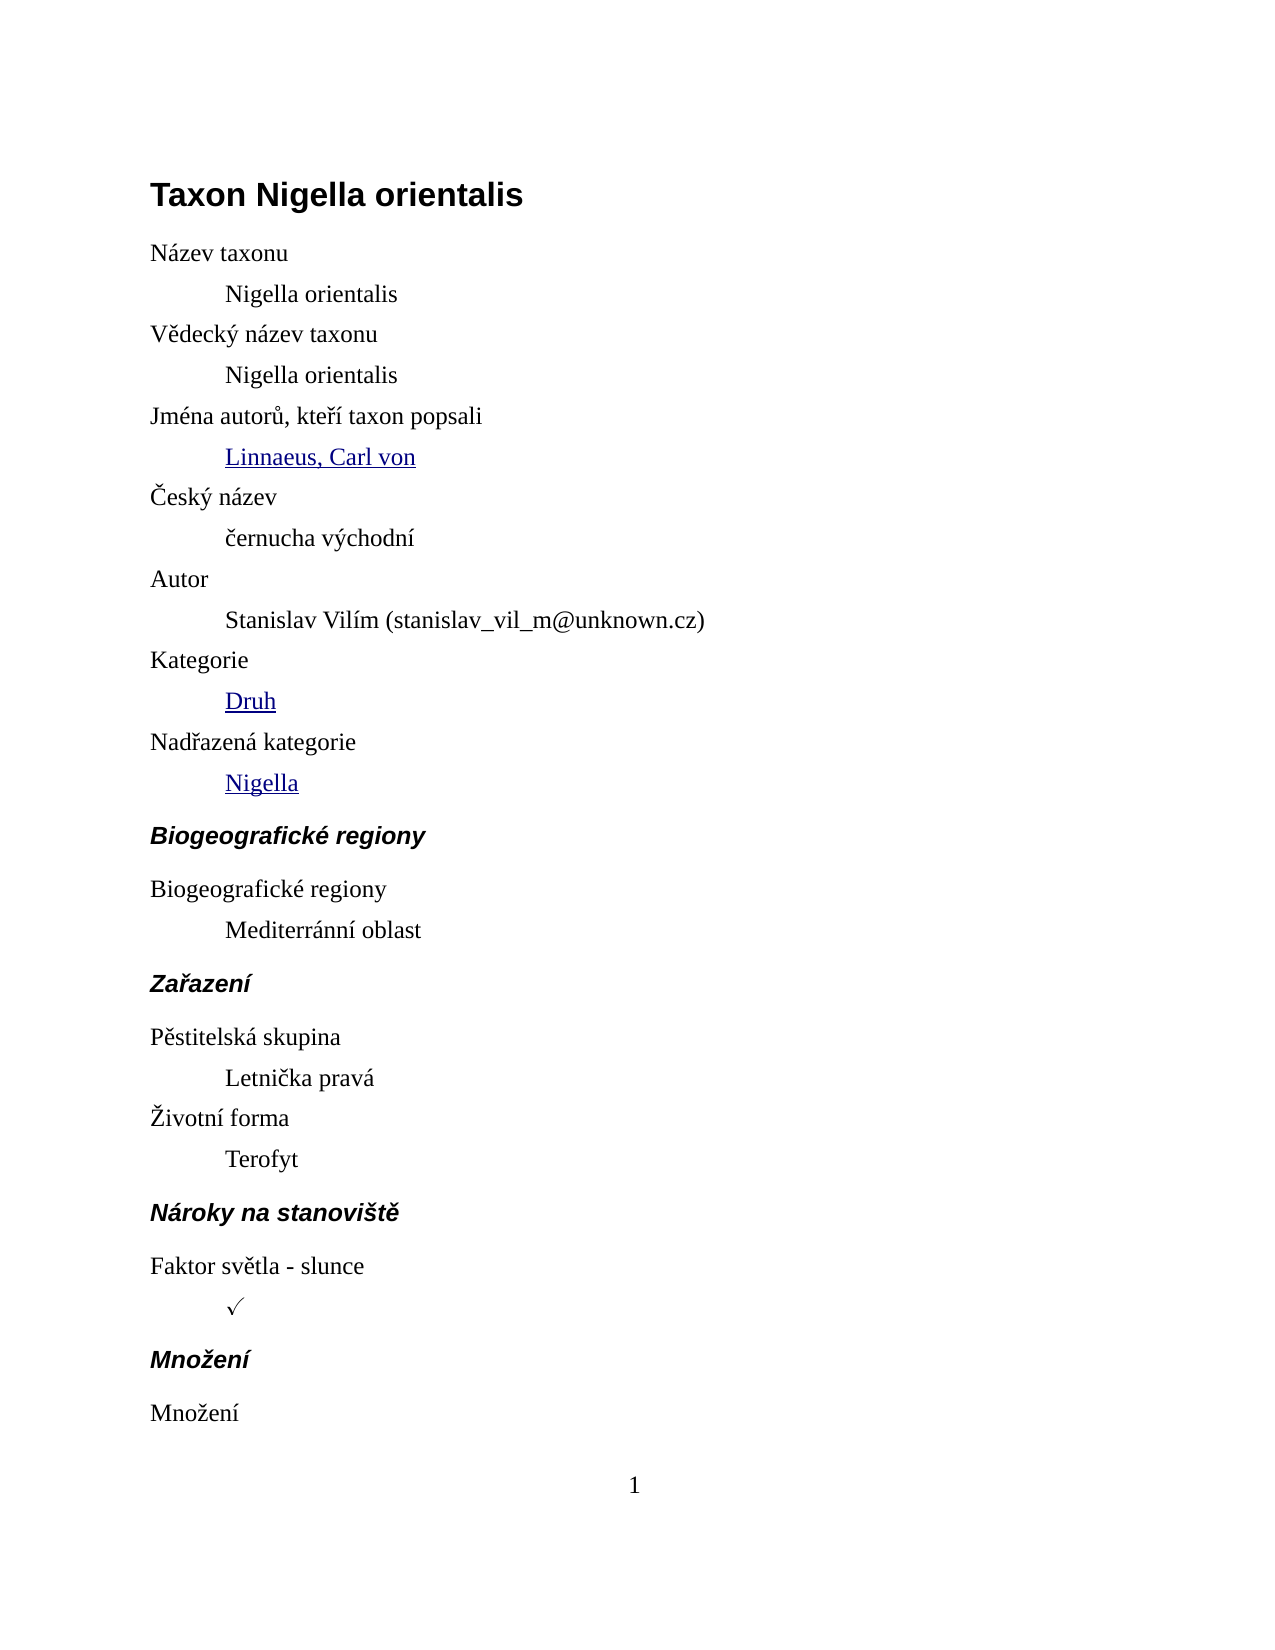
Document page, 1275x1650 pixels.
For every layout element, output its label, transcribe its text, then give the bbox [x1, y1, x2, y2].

text Kategorie [150, 645, 1125, 674]
text Množení [150, 1398, 1125, 1427]
text Český název [150, 482, 1125, 511]
text Jména autorů, kteří taxon popsali [150, 401, 1125, 430]
subtitle Množení [150, 1345, 1125, 1374]
text Pěstitelská skupina [150, 1022, 1125, 1051]
text Nigella orientalis [225, 279, 1125, 308]
subtitle Zařazení [150, 969, 1125, 997]
text Terofyt [225, 1144, 1125, 1173]
text ✓ [225, 1292, 1125, 1320]
text Linnaeus, Carl von [225, 442, 1125, 471]
text Nigella orientalis [225, 360, 1125, 389]
text černucha východní [225, 523, 1125, 552]
subtitle Biogeografické regiony [150, 821, 1125, 850]
text Nigella [225, 768, 1125, 796]
text Biogeografické regiony [150, 874, 1125, 903]
text Faktor světla - slunce [150, 1251, 1125, 1279]
text Životní forma [150, 1103, 1125, 1132]
text Mediterránní oblast [225, 915, 1125, 944]
text Stanislav Vilím (stanislav_vil_m@unknown.cz) [225, 605, 1125, 633]
subtitle Taxon Nigella orientalis [150, 175, 1125, 214]
subtitle Nároky na stanoviště [150, 1198, 1125, 1226]
text Nadřazená kategorie [150, 727, 1125, 756]
text Autor [150, 564, 1125, 593]
text Vědecký název taxonu [150, 319, 1125, 348]
text Druh [225, 686, 1125, 715]
text Letnička pravá [225, 1063, 1125, 1091]
text Název taxonu [150, 238, 1125, 267]
